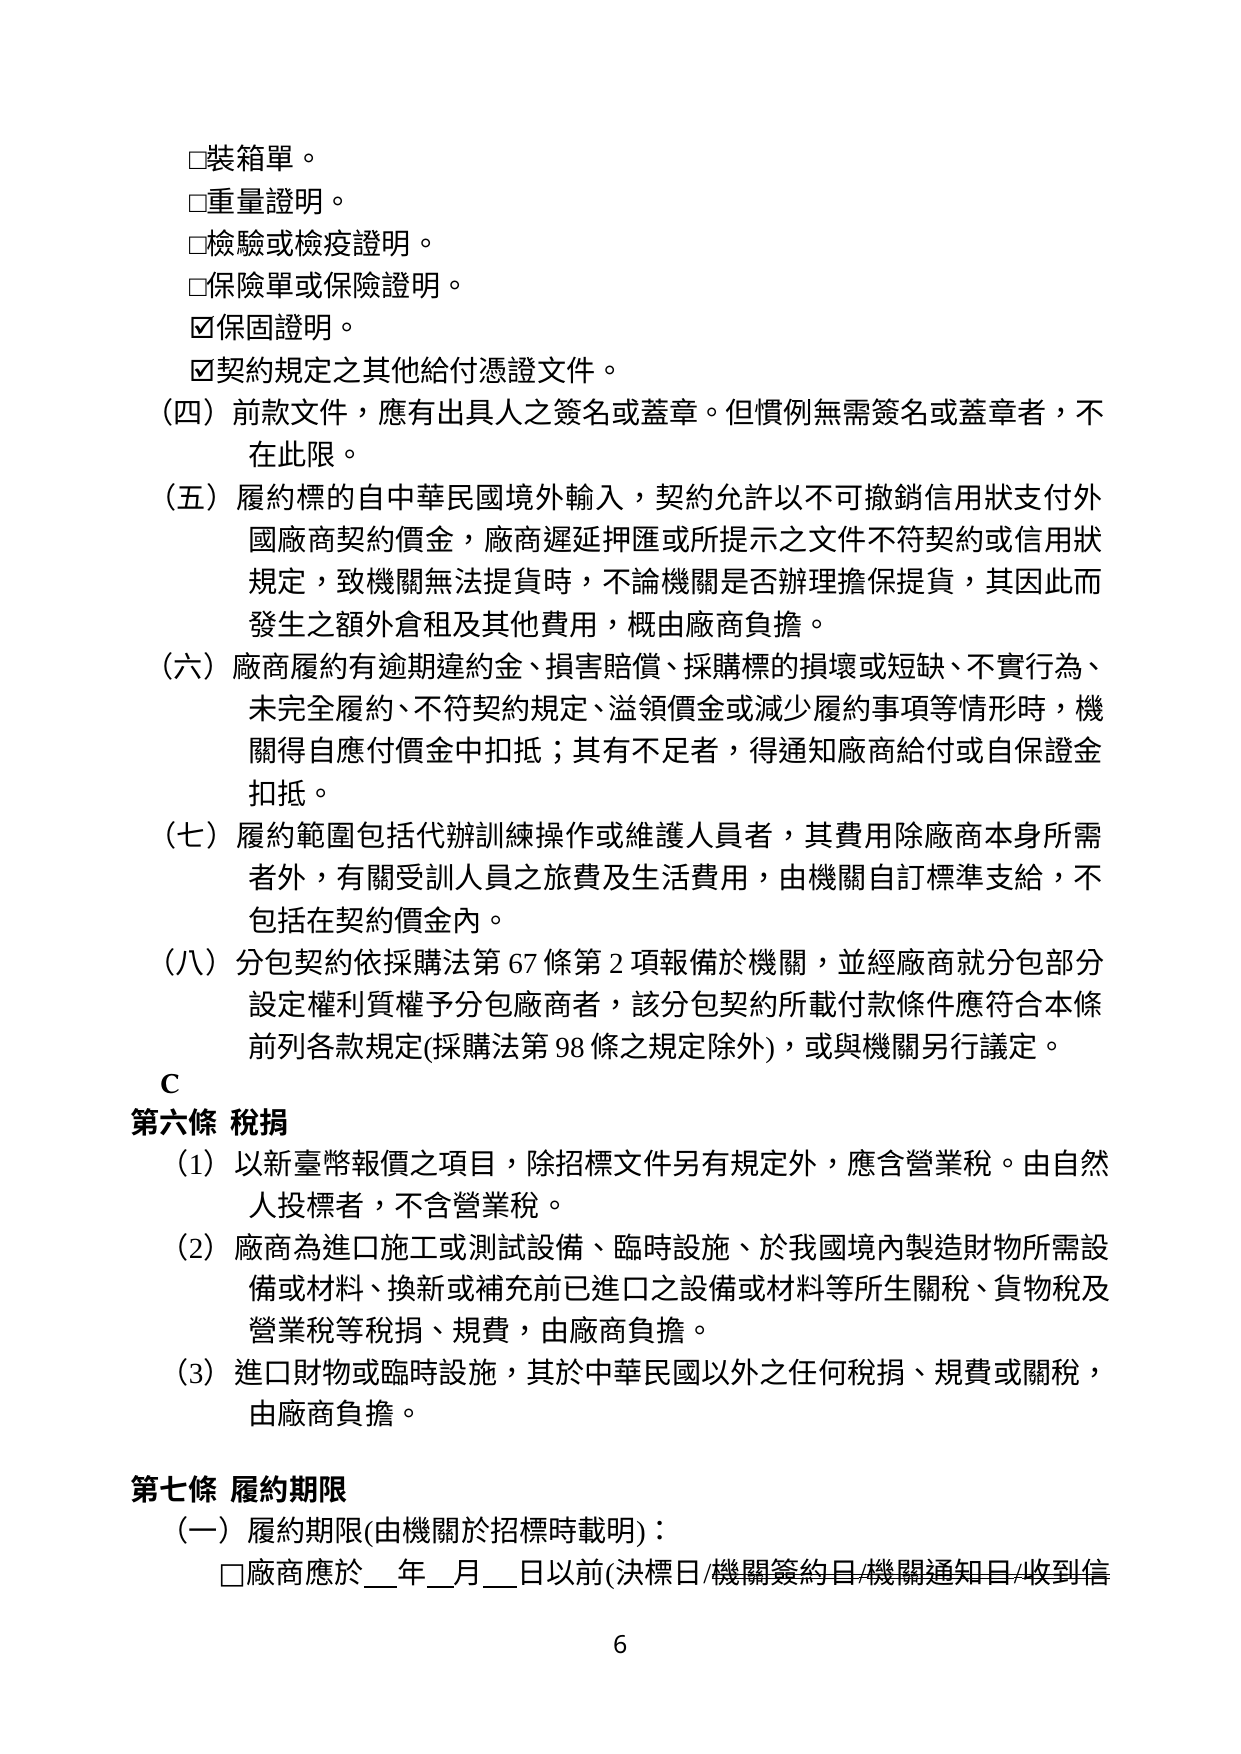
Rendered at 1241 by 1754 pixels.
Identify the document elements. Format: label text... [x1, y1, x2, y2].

text □檢驗或檢疫證明。 [189, 220, 1104, 263]
list 以新臺幣報價之項目，除招標文件另有規定外，應含營業稅。由自然人投標者，不含營業稅。 [159, 1141, 1110, 1225]
text  [159, 1066, 1104, 1100]
list 廠商為進口施工或測試設備、臨時設施、於我國境內製造財物所需設備或材料、換新或補充前已進口之設備或材料等所生關稅、貨物稅及營業稅等稅捐、規費，由廠商負擔。 [159, 1225, 1110, 1350]
text 保固證明。 [189, 305, 1104, 347]
text （五）履約標的自中華民國境外輸入，契約允許以不可撤銷信用狀支付外國廠商契約價金，廠商遲延押匯或所提示之文件不符契約或信用狀規定，致機關無法提貨時，不論機關是否辦理擔保提貨，其因此而發生之額外倉租及其他費用，概由廠商負擔。 [130, 474, 1104, 643]
text □重量證明。 [189, 178, 1104, 220]
text 第七條 履約期限 [130, 1467, 1110, 1508]
text （六）廠商履約有逾期違約金、損害賠償、採購標的損壞或短缺、不實行為、未完全履約、不符契約規定、溢領價金或減少履約事項等情形時，機關得自應付價金中扣抵；其有不足者，得通知廠商給付或自保證金扣抵。 [130, 643, 1104, 812]
text 契約規定之其他給付憑證文件。 [189, 347, 1104, 389]
text （一）履約期限(由機關於招標時載明)： [159, 1508, 1110, 1550]
text （七）履約範圍包括代辦訓練操作或維護人員者，其費用除廠商本身所需者外，有關受訓人員之旅費及生活費用，由機關自訂標準支給，不包括在契約價金內。 [130, 812, 1104, 939]
text （四）前款文件，應有出具人之簽名或蓋章。但慣例無需簽名或蓋章者，不在此限。 [130, 389, 1104, 474]
text  [159, 1433, 1110, 1467]
text （八）分包契約依採購法第67條第2項報備於機關，並經廠商就分包部分設定權利質權予分包廠商者，該分包契約所載付款條件應符合本條前列各款規定(採購法第98條之規定除外)，或與機關另行議定。 [130, 939, 1104, 1066]
text □保險單或保險證明。 [189, 263, 1104, 305]
text □裝箱單。 [189, 136, 1104, 178]
list 進口財物或臨時設施，其於中華民國以外之任何稅捐、規費或關稅，由廠商負擔。 [159, 1350, 1110, 1433]
text 第六條 稅捐 [130, 1100, 1110, 1141]
text □廠商應於 年 月 日以前(決標日/機關簽約日/機關通知日/收到信 [218, 1550, 1110, 1592]
